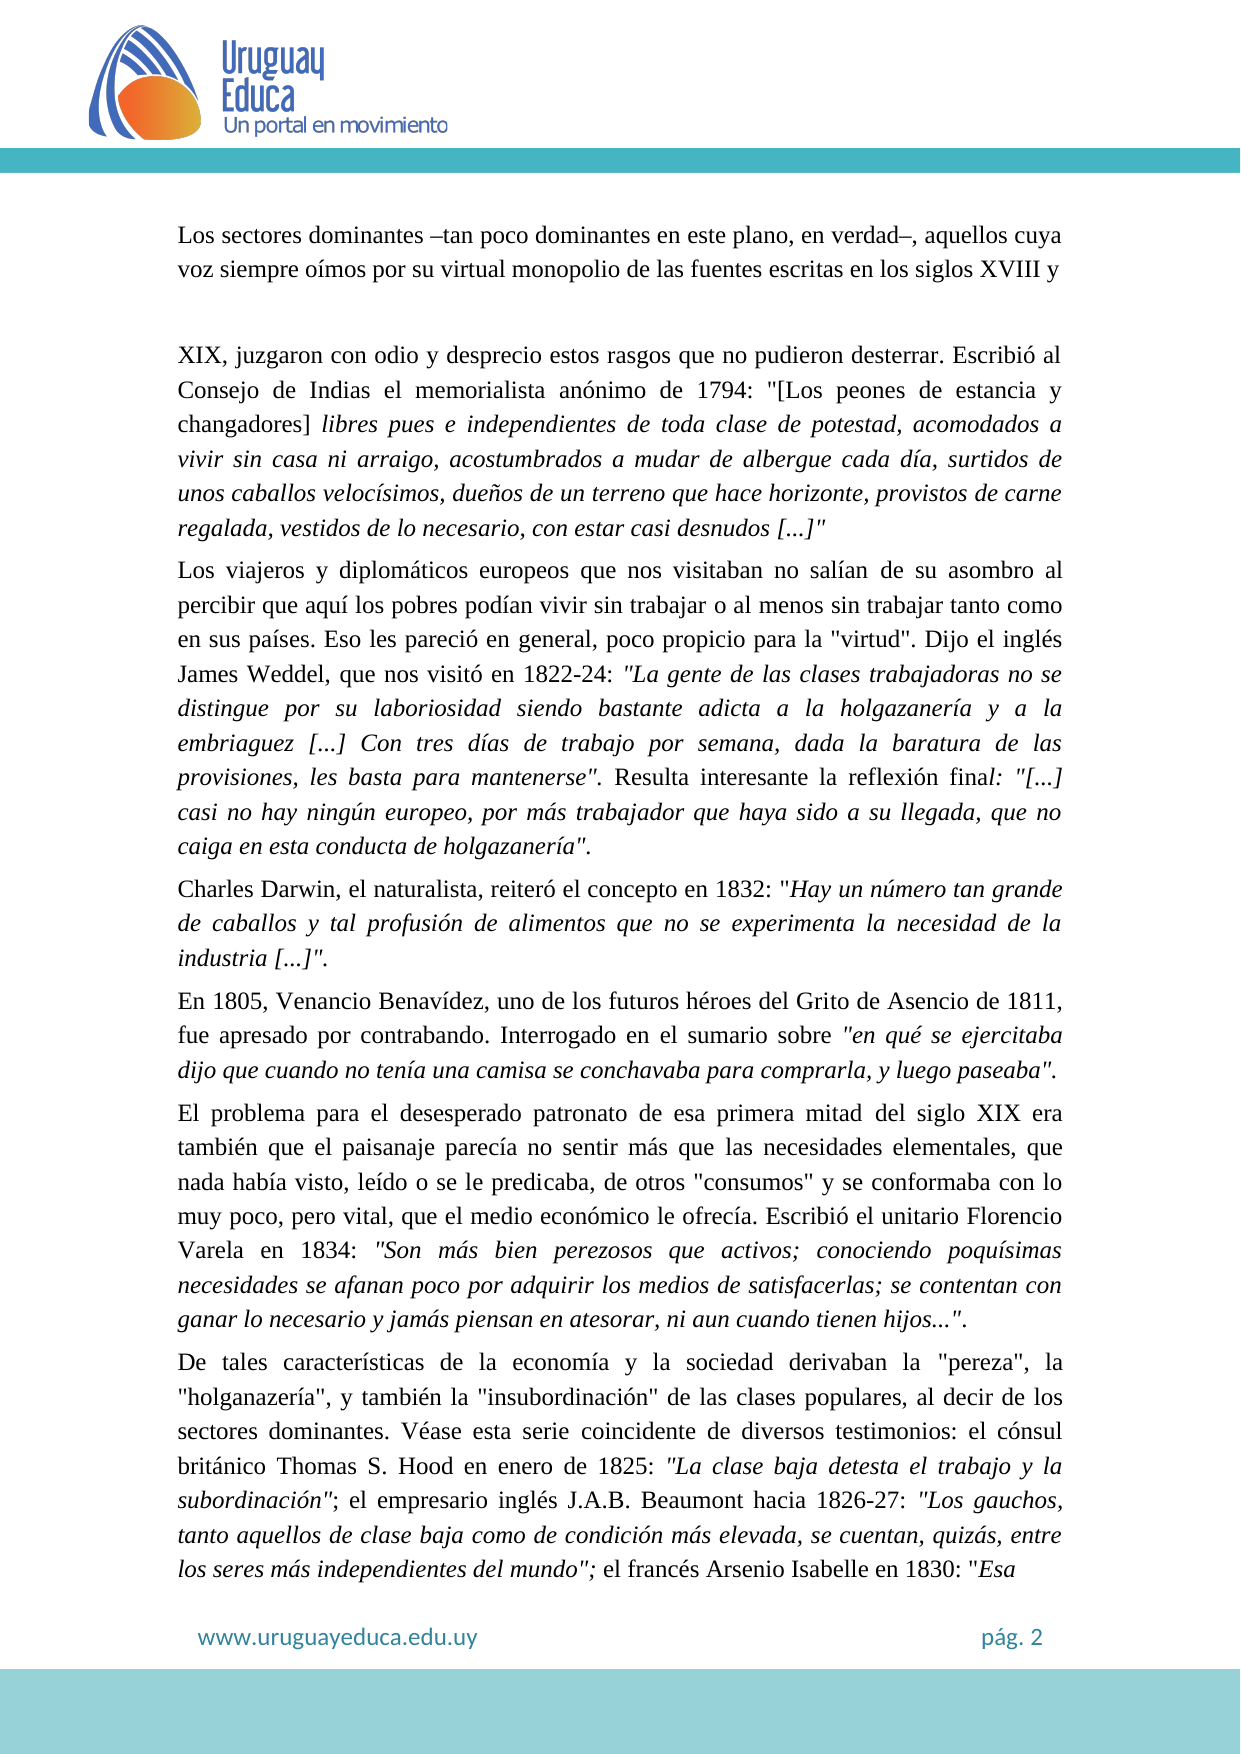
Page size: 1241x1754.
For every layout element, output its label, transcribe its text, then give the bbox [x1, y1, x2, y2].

text El problema para el desesperado patronato de esa primera mitad del siglo XIX era también que el paisanaje parecía no sentir más que las necesidades elementales, que nada había visto, leído o se le predicaba, de otros "consumos" y se conformaba con lo muy poco, pero vital, que el medio económico le ofrecía. Escribió el unitario Florencio Varela en 1834: "Son más bien perezosos que activos; conociendo poquísimas necesidades se afanan poco por adquirir los medios de satisfacerlas; se contentan con ganar lo necesario y jamás piensan en atesorar, ni aun cuando tienen hijos...". [177, 1098, 1063, 1333]
picture [88, 25, 448, 140]
text De tales características de la economía y la sociedad derivaban la "pereza", la "holganazería", y también la "insubordinación" de las clases populares, al decir de los sectores dominantes. Véase esta serie coincidente de diversos testimonios: el cónsul británico Thomas S. Hood en enero de 1825: "La clase baja detesta el trabajo y la subordinación"; el empresario inglés J.A.B. Beaumont hacia 1826-27: "Los gauchos, tanto aquellos de clase baja como de condición más elevada, se cuentan, quizás, entre los seres más independientes del mundo"; el francés Arsenio Isabelle en 1830: "Esa [177, 1347, 1063, 1583]
text XIX, juzgaron con odio y desprecio estos rasgos que no pudieron desterrar. Escribió al Consejo de Indias el memorialista anónimo de 1794: "[Los peones de estancia y changadores] libres pues e independientes de toda clase de potestad, acomodados a vivir sin casa ni arraigo, acostumbrados a mudar de albergue cada día, surtidos de unos caballos velocísimos, dueños de un terreno que hace horizonte, provistos de carne regalada, vestidos de lo necesario, con estar casi desnudos [...]" [177, 340, 1063, 541]
picture [0, 148, 1241, 173]
picture [0, 1669, 1241, 1754]
text Los sectores dominantes –tan poco dominantes en este plano, en verdad–, aquellos cuya voz siempre oímos por su virtual monopolio de las fuentes escritas en los siglos XVIII y [177, 220, 1063, 283]
text Charles Darwin, el naturalista, reiteró el concepto en 1832: "Hay un número tan grande de caballos y tal profusión de alimentos que no se experimenta la necesidad de la industria [...]". [177, 874, 1063, 972]
text Los viajeros y diplomáticos europeos que nos visitaban no salían de su asombro al percibir que aquí los pobres podían vivir sin trabajar o al menos sin trabajar tanto como en sus países. Eso les pareció en general, poco propicio para la "virtud". Dijo el inglés James Weddel, que nos visitó en 1822-24: "La gente de las clases trabajadoras no se distingue por su laboriosidad siendo bastante adicta a la holgazanería y a la embriaguez [...] Con tres días de trabajo por semana, dada la baratura de las provisiones, les basta para mantenerse". Resulta interesante la reflexión final: "[...] casi no hay ningún europeo, por más trabajador que haya sido a su llegada, que no caiga en esta conducta de holgazanería". [177, 555, 1063, 860]
text En 1805, Venancio Benavídez, uno de los futuros héroes del Grito de Asencio de 1811, fue apresado por contrabando. Interrogado en el sumario sobre "en qué se ejercitaba dijo que cuando no tenía una camisa se conchavaba para comprarla, y luego paseaba". [177, 986, 1063, 1083]
